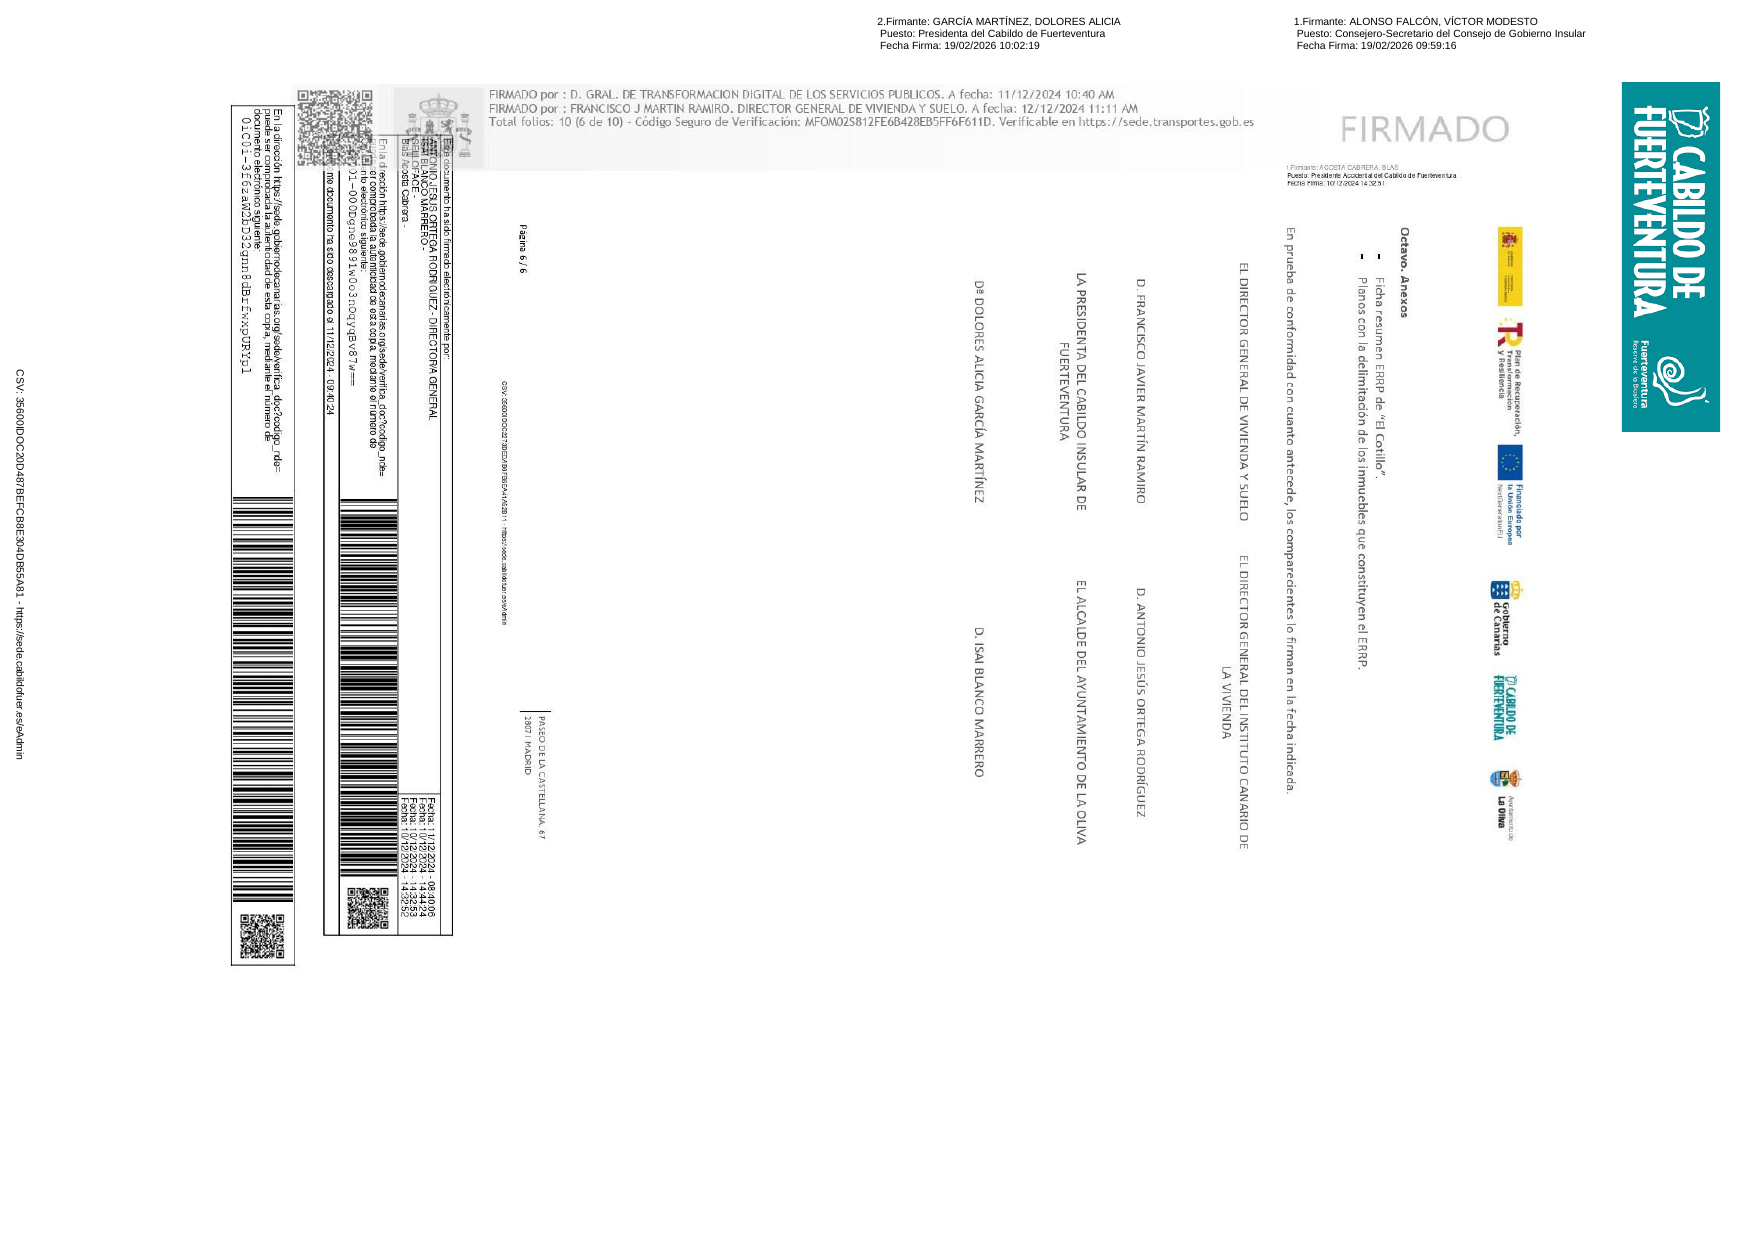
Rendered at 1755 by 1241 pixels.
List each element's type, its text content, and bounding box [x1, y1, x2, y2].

text CSV: 35600IDOC20D487BEFCB8E304DB55A81 - https://sede.cabildofuer.es/eAdmin [14, 369, 26, 769]
